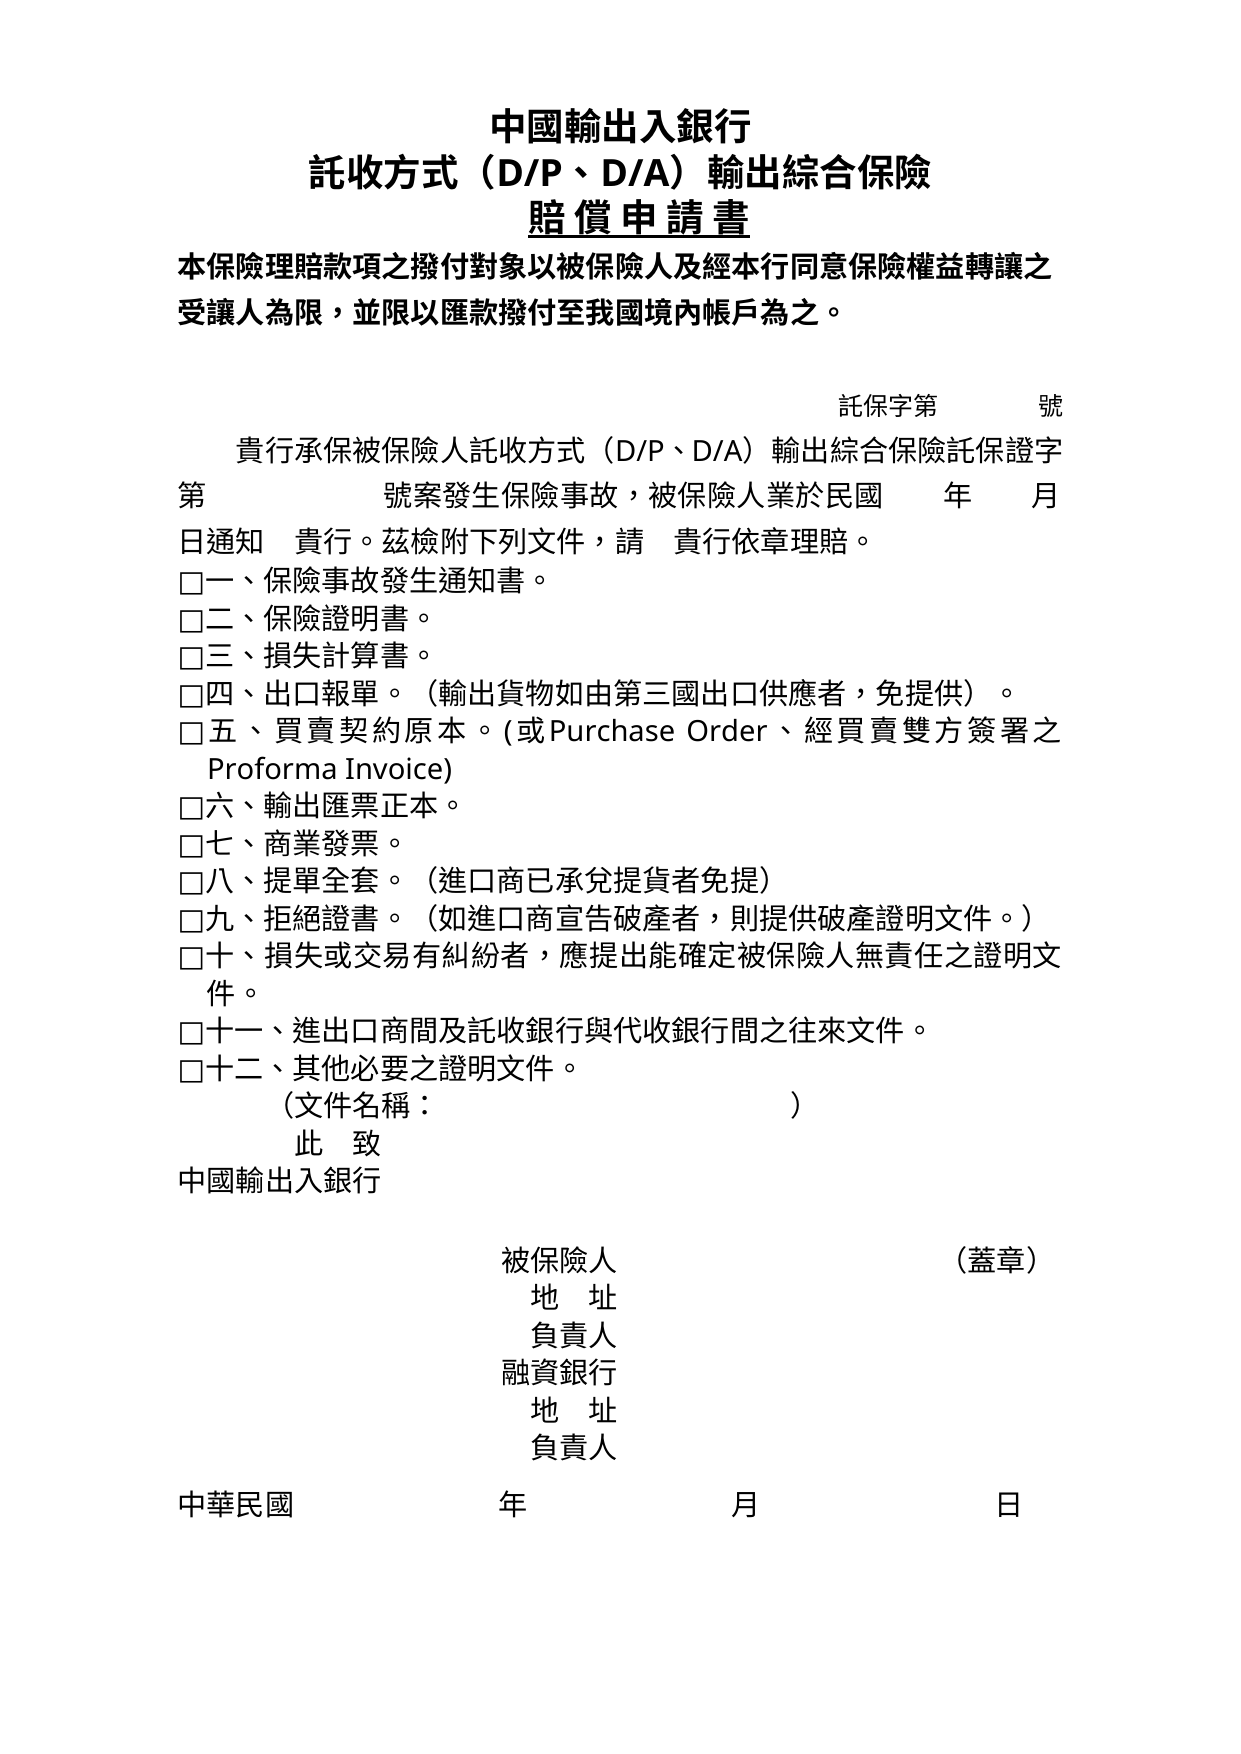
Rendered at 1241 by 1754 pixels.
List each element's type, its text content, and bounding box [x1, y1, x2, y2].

text 中國輸出入銀行 [177, 1162, 1063, 1199]
text □六、輸出匯票正本。 [177, 787, 1063, 824]
text □五、買賣契約原本。(或Purchase Order、經買賣雙方簽署之Proforma Invoice) [177, 712, 1063, 787]
text 貴行承保被保險人託收方式（D/P、D/A）輸出綜合保險託保證字第 號案發生保險事故，被保險人業於民國 年 月 日通知 貴行。茲檢附下列文件，請 貴行依章理賠。 [177, 424, 1063, 562]
text 融資銀行 [177, 1353, 1063, 1391]
text 中國輸出入銀行 [177, 103, 1063, 149]
text 地 址 [177, 1278, 1063, 1316]
text □三、損失計算書。 [177, 637, 1063, 674]
text □十二、其他必要之證明文件。 [177, 1049, 1063, 1087]
text □十、損失或交易有糾紛者，應提出能確定被保險人無責任之證明文件。 [177, 937, 1063, 1012]
text （文件名稱： ） [177, 1087, 1063, 1124]
text 託收方式（D/P、D/A）輸出綜合保險 [177, 149, 1063, 195]
text □八、提單全套。（進口商已承兌提貨者免提） [177, 862, 1063, 899]
text □一、保險事故發生通知書。 [177, 562, 1063, 599]
text □十一、進出口商間及託收銀行與代收銀行間之往來文件。 [177, 1012, 1063, 1049]
text □九、拒絕證書。（如進口商宣告破產者，則提供破產證明文件。） [177, 899, 1063, 937]
text 賠 償 申 請 書 [177, 195, 1063, 241]
text □二、保險證明書。 [177, 599, 1063, 637]
text □七、商業發票。 [177, 824, 1063, 862]
text 此 致 [177, 1124, 1063, 1162]
text 負責人 [177, 1428, 1063, 1466]
text □四、出口報單。（輸出貨物如由第三國出口供應者，免提供）。 [177, 674, 1063, 712]
text 本保險理賠款項之撥付對象以被保險人及經本行同意保險權益轉讓之受讓人為限，並限以匯款撥付至我國境內帳戶為之。 [177, 241, 1063, 333]
text 負責人 [177, 1316, 1063, 1353]
text 地 址 [177, 1391, 1063, 1428]
text 託保字第 號 [177, 378, 1063, 424]
text 中華民國 年 月 日 [177, 1478, 1063, 1524]
text 被保險人 （蓋章） [177, 1241, 1063, 1278]
